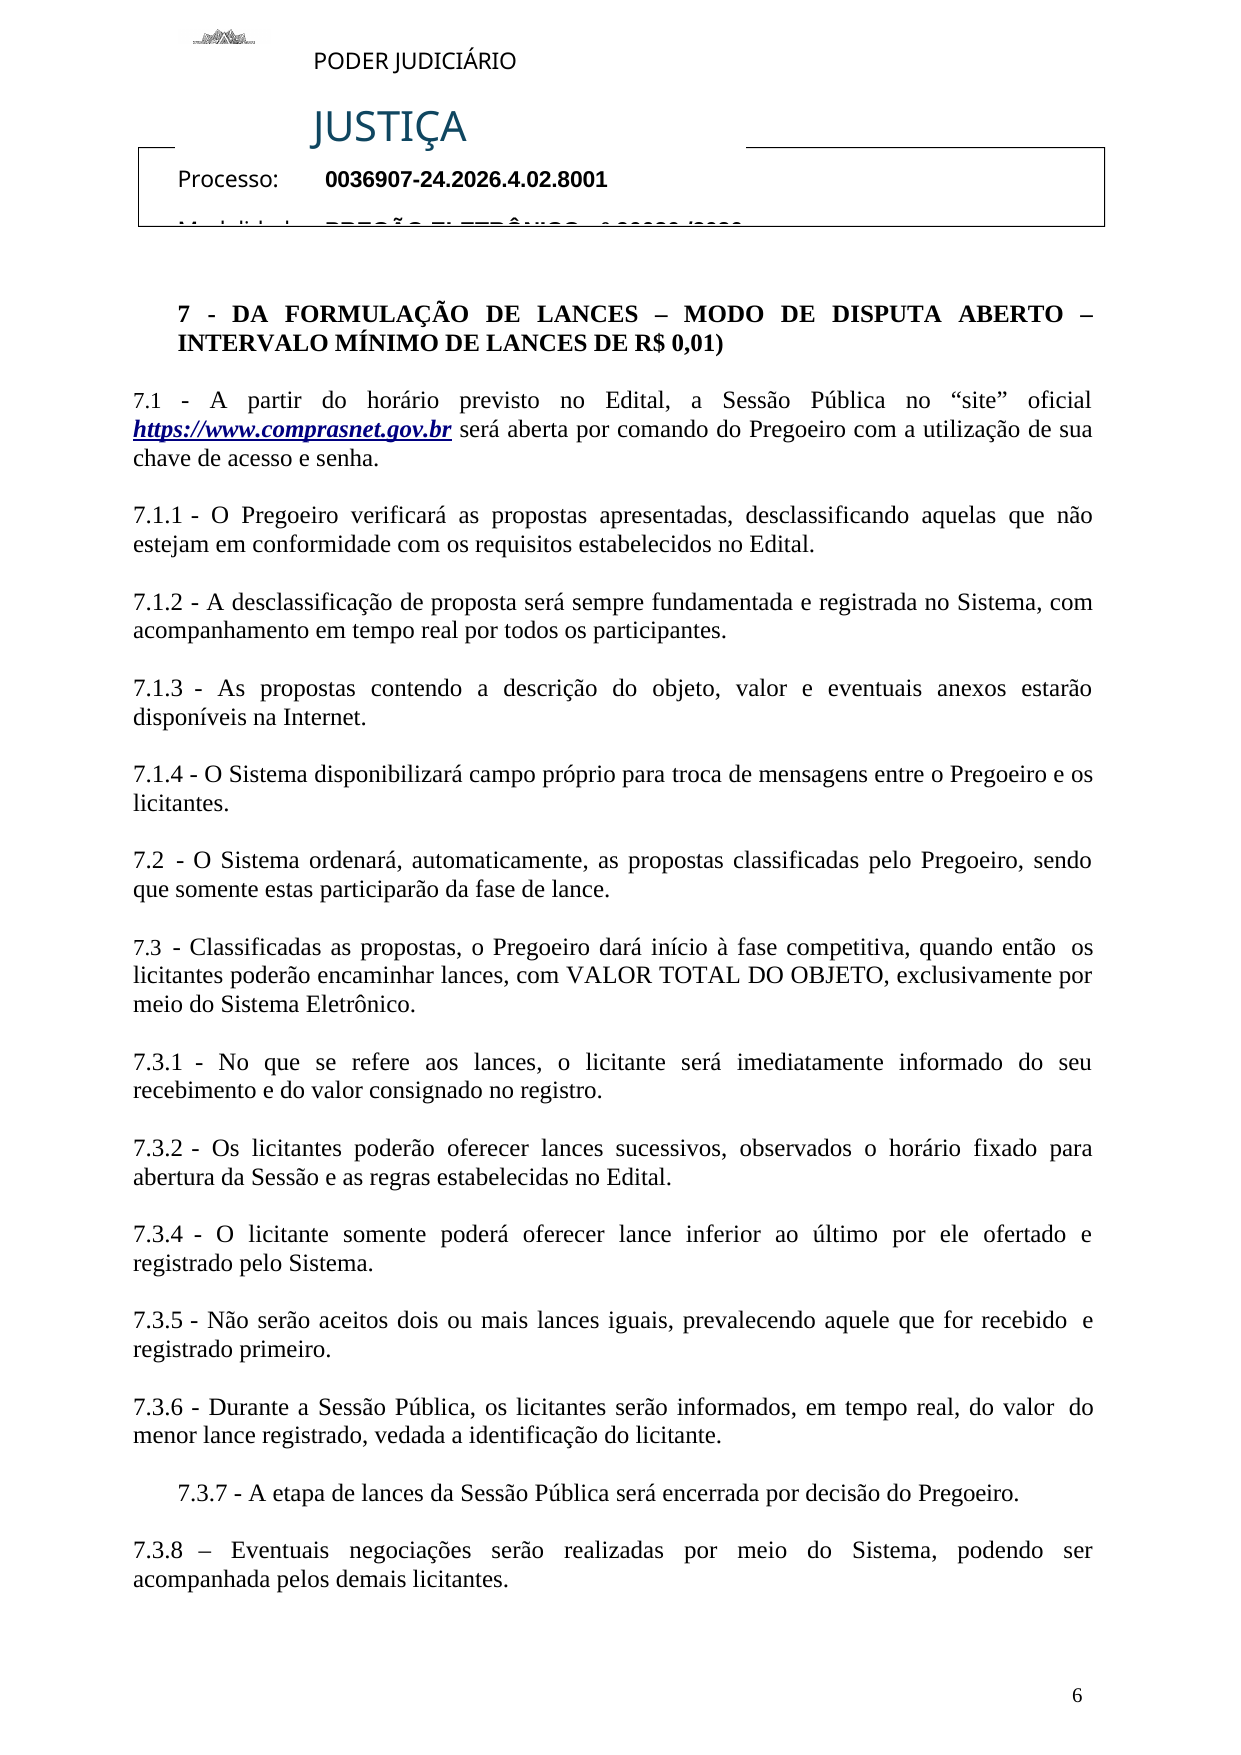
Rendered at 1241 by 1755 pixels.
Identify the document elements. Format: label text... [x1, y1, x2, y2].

list – Eventuais negociações serão realizadas por meio do Sistema, podendo ser acompanhada pelos demais licitantes. [133, 1535, 1093, 1593]
list - No que se refere aos lances, o licitante será imediatamente informado do seu recebimento e do valor consignado no registro. [133, 1047, 1093, 1104]
list - O Pregoeiro verificará as propostas apresentadas, desclassificando aquelas que não estejam em conformidade com os requisitos estabelecidos no Edital. [133, 500, 1093, 558]
list - A partir do horário previsto no Edital, a Sessão Pública no “site” oficial https://www.comprasnet.gov.br será aberta por comando do Pregoeiro com a utilização de sua chave de acesso e senha. [133, 385, 1093, 472]
list - A desclassificação de proposta será sempre fundamentada e registrada no Sistema, com acompanhamento em tempo real por todos os participantes. [133, 587, 1093, 644]
list - As propostas contendo a descrição do objeto, valor e eventuais anexos estarão disponíveis na Internet. [133, 673, 1093, 730]
list - Durante a Sessão Pública, os licitantes serão informados, em tempo real, do valor do menor lance registrado, vedada a identificação do licitante. [133, 1392, 1093, 1449]
list - O Sistema disponibilizará campo próprio para troca de mensagens entre o Pregoeiro e os licitantes. [133, 759, 1093, 817]
list - Os licitantes poderão oferecer lances sucessivos, observados o horário fixado para abertura da Sessão e as regras estabelecidas no Edital. [133, 1133, 1093, 1190]
list - O Sistema ordenará, automaticamente, as propostas classificadas pelo Pregoeiro, sendo que somente estas participarão da fase de lance. [133, 845, 1093, 903]
list - O licitante somente poderá oferecer lance inferior ao último por ele ofertado e registrado pelo Sistema. [133, 1219, 1093, 1277]
list - DA FORMULAÇÃO DE LANCES – MODO DE DISPUTA ABERTO – INTERVALO MÍNIMO DE LANCES DE R$ 0,01) [177, 299, 1094, 357]
list - Classificadas as propostas, o Pregoeiro dará início à fase competitiva, quando então os licitantes poderão encaminhar lances, com VALOR TOTAL DO OBJETO, exclusivamente por meio do Sistema Eletrônico. [133, 932, 1093, 1018]
list - A etapa de lances da Sessão Pública será encerrada por decisão do Pregoeiro. [177, 1478, 1137, 1507]
list - Não serão aceitos dois ou mais lances iguais, prevalecendo aquele que for recebido e registrado primeiro. [133, 1305, 1093, 1363]
